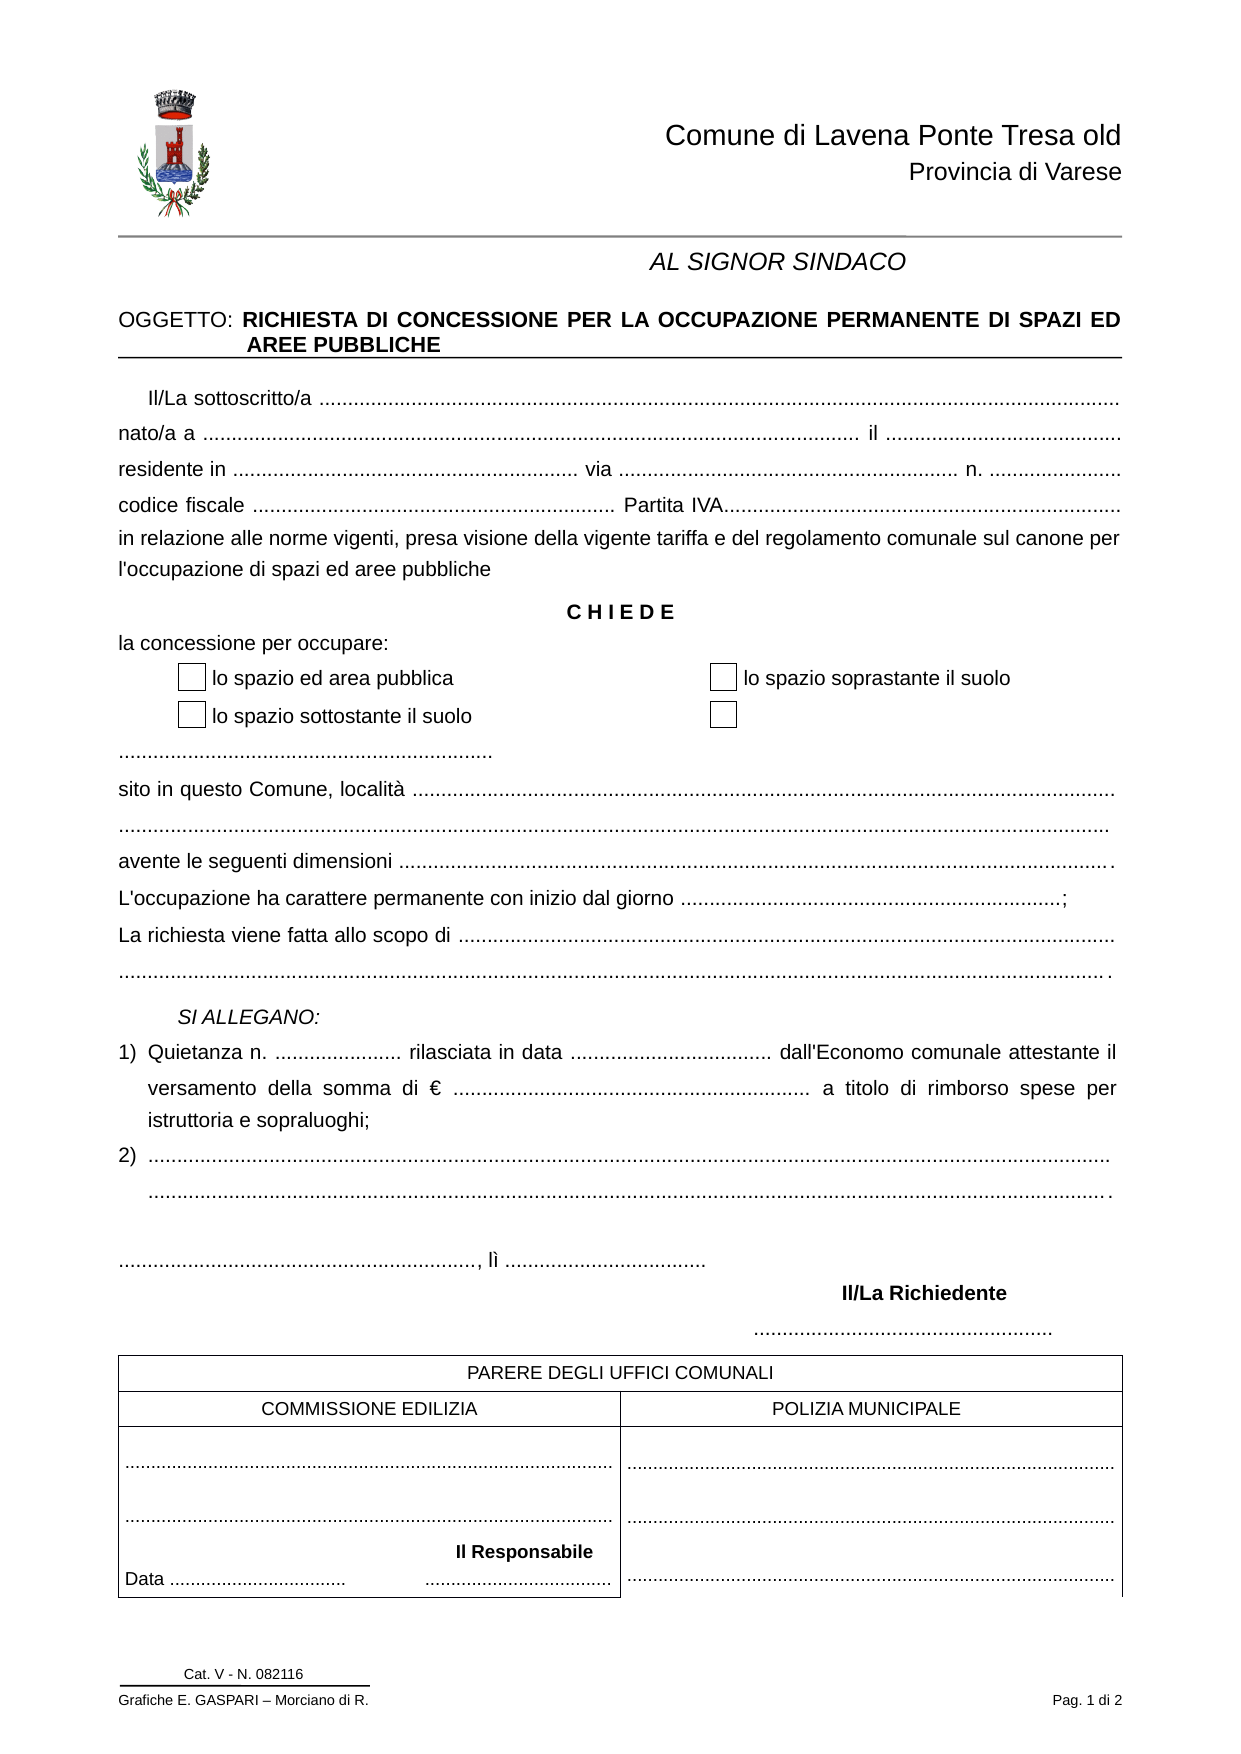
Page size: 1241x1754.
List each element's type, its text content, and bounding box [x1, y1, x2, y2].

table_cell Il Responsabile Data .................................. .................................... [119, 1535, 620, 1597]
list ....................................................................................................................................................................... ....................................................................................................................................................................... [118, 1139, 1117, 1204]
text .............................................................., lì ................................... [118, 1244, 1117, 1272]
text AL SIGNOR SINDACO [650, 247, 1122, 276]
table_cell .............................................................................................. [119, 1427, 620, 1481]
text .................................................... [753, 1312, 1117, 1341]
subtitle C H I E D E [118, 600, 1122, 624]
table_cell .............................................................................................. [621, 1535, 1122, 1597]
text Il/La sottoscritto/a ........................................................................................................................................... nato/a a .................................................................................................................. il ......................................... residente in ............................................................ via ........................................................... n. ....................... codice fiscale ............................................................... Partita IVA..................................................................... in relazione alle norme vigenti, presa visione della vigente tariffa e del regolamento comunale sul canone per l'occupazione di spazi ed aree pubbliche [118, 382, 1122, 580]
picture [122, 87, 224, 219]
table_cell .............................................................................................. [621, 1481, 1122, 1535]
text SI ALLEGANO: [118, 1005, 1117, 1029]
subtitle Il/La Richiedente [842, 1281, 1117, 1305]
table_cell POLIZIA MUNICIPALE [621, 1392, 1122, 1426]
text sito in questo Comune, località .......................................................................................................................... ............................................................................................................................................................................ avente le seguenti dimensioni ............................................................................................................................ [118, 773, 1117, 873]
text OGGETTO: RICHIESTA DI CONCESSIONE PER LA OCCUPAZIONE PERMANENTE DI SPAZI ED AREE PUBBLICHE [118, 307, 1122, 356]
text la concessione per occupare: [118, 631, 1117, 655]
text Comune di Lavena Ponte Tresa old [224, 118, 1122, 152]
text lo spazio sottostante il suolo ................................................................. [118, 700, 1117, 764]
table_cell COMMISSIONE EDILIZIA [119, 1392, 620, 1426]
text L'occupazione ha carattere permanente con inizio dal giorno ..................................................................; [118, 882, 1117, 911]
table_cell .............................................................................................. [119, 1481, 620, 1535]
table_cell .............................................................................................. [621, 1427, 1122, 1481]
text lo spazio ed area pubblica lo spazio soprastante il suolo [118, 662, 1117, 691]
text La richiesta viene fatta allo scopo di .................................................................................................................. ............................................................................................................................................................................ [118, 919, 1117, 984]
table_header PARERE DEGLI UFFICI COMUNALI [119, 1356, 1122, 1391]
list Quietanza n. ...................... rilasciata in data ................................... dall'Economo comunale attestante il versamento della somma di € .............................................................. a titolo di rimborso spese per istruttoria e sopraluoghi; [118, 1036, 1117, 1132]
text Provincia di Varese [224, 157, 1122, 185]
